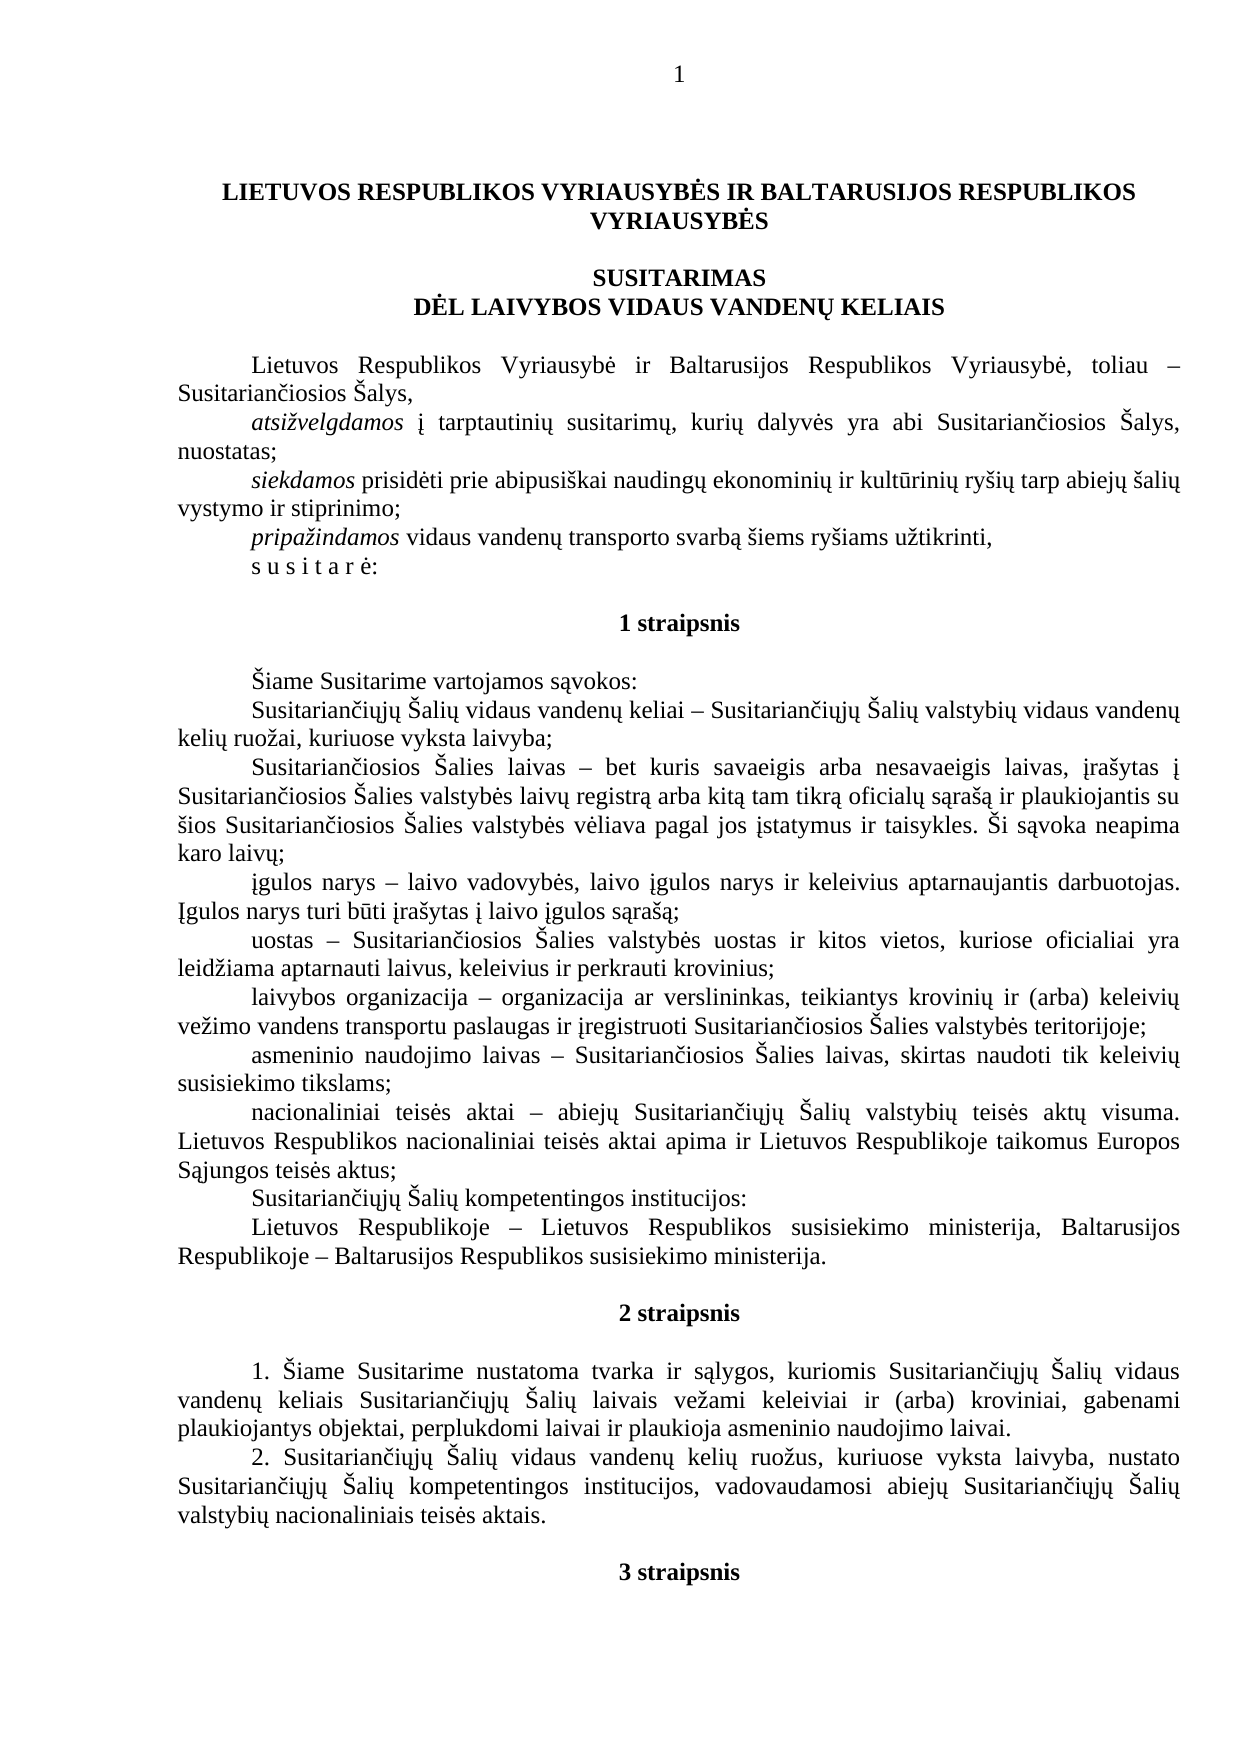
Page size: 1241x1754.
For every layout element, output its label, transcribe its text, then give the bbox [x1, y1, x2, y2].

text DĖL LAIVYBOS VIDAUS VANDENŲ KELIAIS [177, 292, 1181, 321]
text LIETUVOS RESPUBLIKOS VYRIAUSYBĖS IR BALTARUSIJOS RESPUBLIKOS VYRIAUSYBĖS [177, 177, 1181, 235]
text laivybos organizacija – organizacija ar verslininkas, teikiantys krovinių ir (arba) keleivių vežimo vandens transportu paslaugas ir įregistruoti Susitariančiosios Šalies valstybės teritorijoje; [177, 982, 1181, 1040]
text Lietuvos Respublikoje – Lietuvos Respublikos susisiekimo ministerija, Baltarusijos Respublikoje – Baltarusijos Respublikos susisiekimo ministerija. [177, 1212, 1181, 1270]
text atsižvelgdamos į tarptautinių susitarimų, kurių dalyvės yra abi Susitariančiosios Šalys, nuostatas; [177, 407, 1181, 465]
text asmeninio naudojimo laivas – Susitariančiosios Šalies laivas, skirtas naudoti tik keleivių susisiekimo tikslams; [177, 1040, 1181, 1097]
text Lietuvos Respublikos Vyriausybė ir Baltarusijos Respublikos Vyriausybė, toliau – Susitariančiosios Šalys, [177, 350, 1181, 407]
text Susitariančiosios Šalies laivas – bet kuris savaeigis arba nesavaeigis laivas, įrašytas į Susitariančiosios Šalies valstybės laivų registrą arba kitą tam tikrą oficialų sąrašą ir plaukiojantis su šios Susitariančiosios Šalies valstybės vėliava pagal jos įstatymus ir taisykles. Ši sąvoka neapima karo laivų; [177, 752, 1181, 867]
text SUSITARIMAS [177, 263, 1181, 292]
text įgulos narys – laivo vadovybės, laivo įgulos narys ir keleivius aptarnaujantis darbuotojas. Įgulos narys turi būti įrašytas į laivo įgulos sąrašą; [177, 867, 1181, 925]
text 1 straipsnis [177, 608, 1181, 637]
text siekdamos prisidėti prie abipusiškai naudingų ekonominių ir kultūrinių ryšių tarp abiejų šalių vystymo ir stiprinimo; [177, 465, 1181, 522]
text nacionaliniai teisės aktai – abiejų Susitariančiųjų Šalių valstybių teisės aktų visuma. Lietuvos Respublikos nacionaliniai teisės aktai apima ir Lietuvos Respublikoje taikomus Europos Sąjungos teisės aktus; [177, 1097, 1181, 1183]
text Susitariančiųjų Šalių kompetentingos institucijos: [177, 1183, 1181, 1212]
text Šiame Susitarime vartojamos sąvokos: [177, 666, 1181, 695]
text pripažindamos vidaus vandenų transporto svarbą šiems ryšiams užtikrinti, [177, 522, 1181, 551]
text 2. Susitariančiųjų Šalių vidaus vandenų kelių ruožus, kuriuose vyksta laivyba, nustato Susitariančiųjų Šalių kompetentingos institucijos, vadovaudamosi abiejų Susitariančiųjų Šalių valstybių nacionaliniais teisės aktais. [177, 1442, 1181, 1528]
text uostas – Susitariančiosios Šalies valstybės uostas ir kitos vietos, kuriose oficialiai yra leidžiama aptarnauti laivus, keleivius ir perkrauti krovinius; [177, 925, 1181, 982]
text 3 straipsnis [177, 1557, 1181, 1586]
text Susitariančiųjų Šalių vidaus vandenų keliai – Susitariančiųjų Šalių valstybių vidaus vandenų kelių ruožai, kuriuose vyksta laivyba; [177, 695, 1181, 752]
text 2 straipsnis [177, 1298, 1181, 1327]
text susitarė: [177, 551, 1181, 580]
text 1. Šiame Susitarime nustatoma tvarka ir sąlygos, kuriomis Susitariančiųjų Šalių vidaus vandenų keliais Susitariančiųjų Šalių laivais vežami keleiviai ir (arba) kroviniai, gabenami plaukiojantys objektai, perplukdomi laivai ir plaukioja asmeninio naudojimo laivai. [177, 1356, 1181, 1442]
